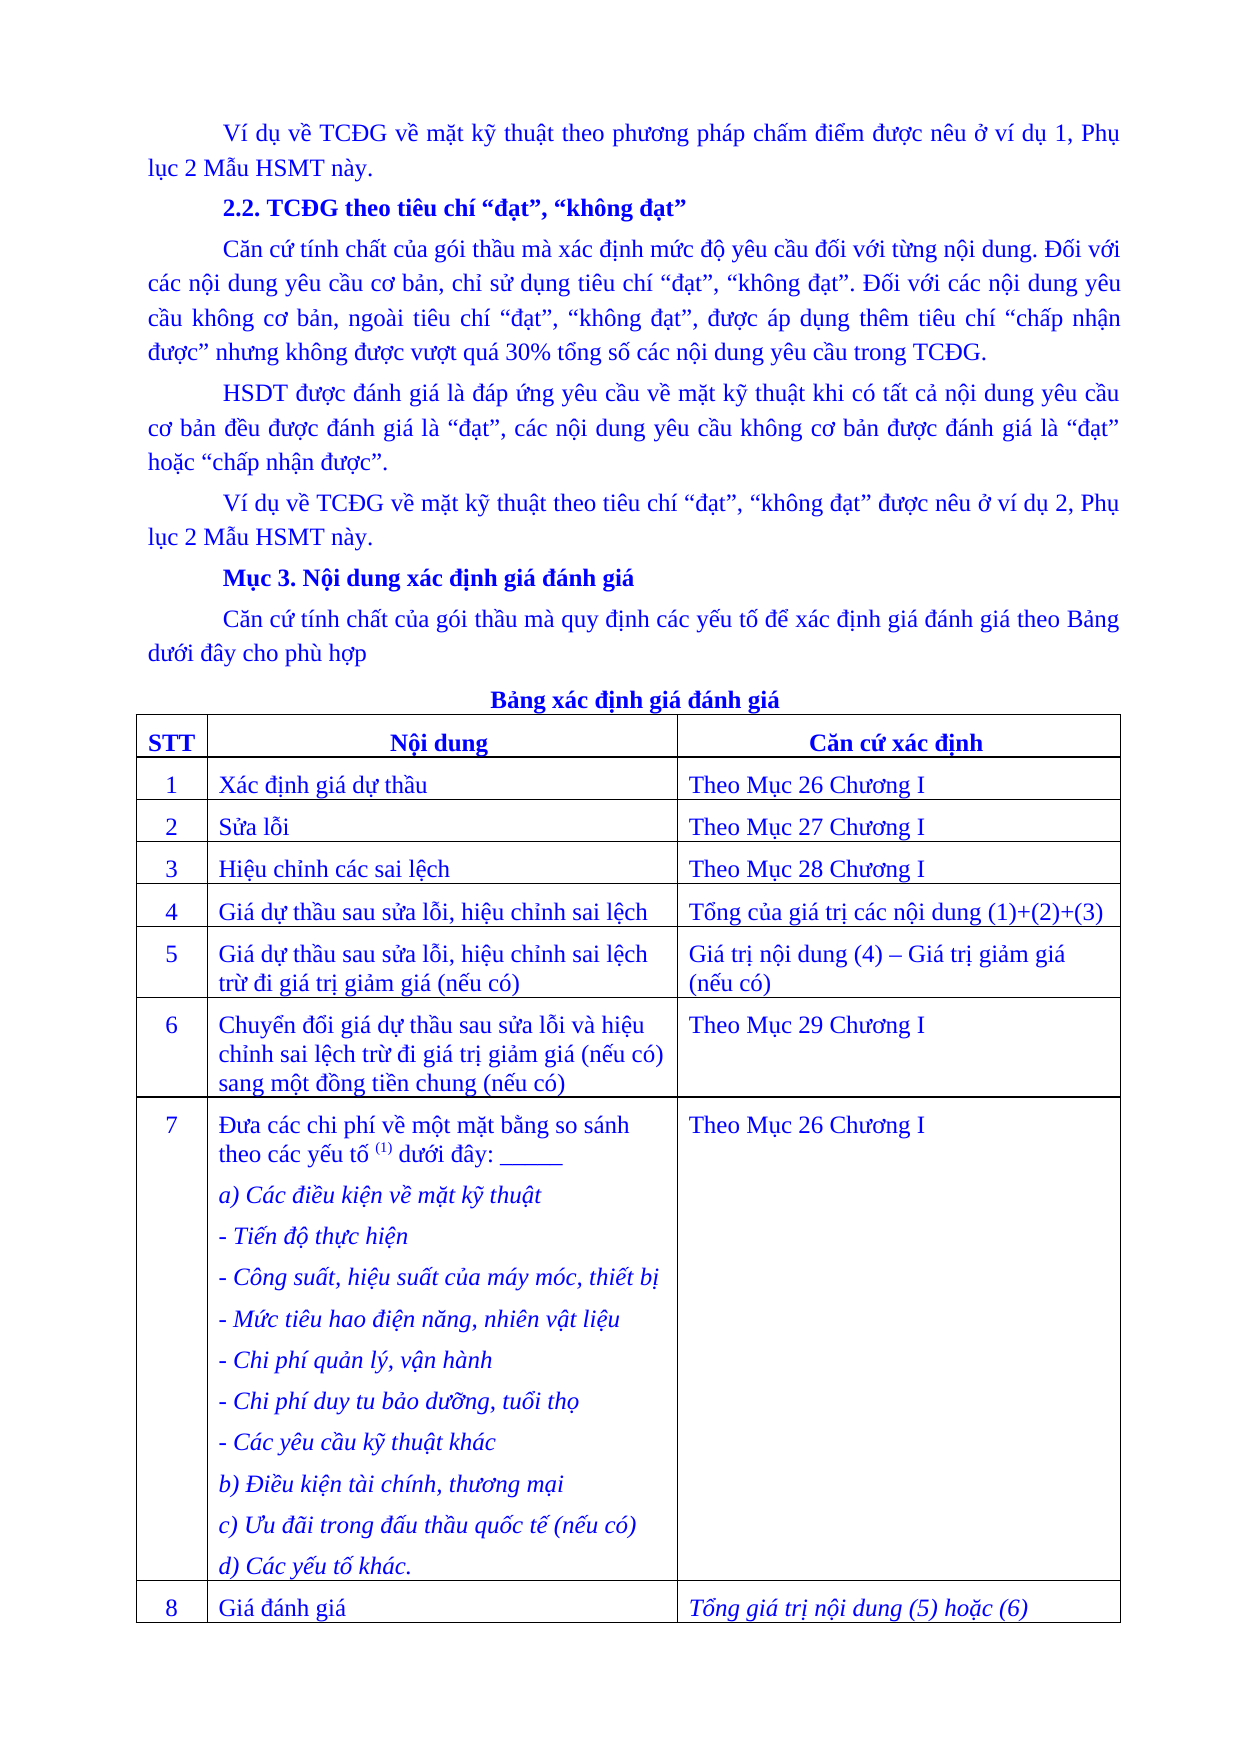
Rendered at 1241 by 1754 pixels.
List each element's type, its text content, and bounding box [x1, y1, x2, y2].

table_cell Giá dự thầu sau sửa lỗi, hiệu chỉnh sai lệch trừ đi giá trị giảm giá (nếu có) [208, 927, 677, 997]
table_cell Giá trị nội dung (4) – Giá trị giảm giá (nếu có) [678, 927, 1120, 997]
text HSDT được đánh giá là đáp ứng yêu cầu về mặt kỹ thuật khi có tất cả nội dung yêu cầu cơ bản đều được đánh giá là “đạt”, các nội dung yêu cầu không cơ bản được đánh giá là “đạt” hoặc “chấp nhận được”. [148, 378, 1122, 476]
table_cell 8 [137, 1581, 207, 1622]
table_header STT [137, 715, 207, 756]
table_cell Theo Mục 29 Chương I [678, 998, 1120, 1096]
table_cell Sửa lỗi [208, 800, 677, 841]
table_cell 1 [137, 758, 207, 799]
text Bảng xác định giá đánh giá [148, 685, 1122, 714]
table_cell Đưa các chi phí về một mặt bằng so sánh theo các yếu tố (1) dưới đây: _____ a) Các điều kiện về mặt kỹ thuật - Tiến độ thực hiện - Công suất, hiệu suất của máy móc, thiết bị - Mức tiêu hao điện năng, nhiên vật liệu - Chi phí quản lý, vận hành - Chi phí duy tu bảo dưỡng, tuổi thọ - Các yêu cầu kỹ thuật khác b) Điều kiện tài chính, thương mại c) Ưu đãi trong đấu thầu quốc tế (nếu có) d) Các yếu tố khác. [208, 1098, 677, 1580]
text Ví dụ về TCĐG về mặt kỹ thuật theo tiêu chí “đạt”, “không đạt” được nêu ở ví dụ 2, Phụ lục 2 Mẫu HSMT này. [148, 488, 1122, 551]
table_cell 2 [137, 800, 207, 841]
table_cell 7 [137, 1098, 207, 1580]
table_cell Theo Mục 26 Chương I [678, 758, 1120, 799]
table_cell Hiệu chỉnh các sai lệch [208, 842, 677, 883]
text Căn cứ tính chất của gói thầu mà xác định mức độ yêu cầu đối với từng nội dung. Đối với các nội dung yêu cầu cơ bản, chỉ sử dụng tiêu chí “đạt”, “không đạt”. Đối với các nội dung yêu cầu không cơ bản, ngoài tiêu chí “đạt”, “không đạt”, được áp dụng thêm tiêu chí “chấp nhận được” nhưng không được vượt quá 30% tổng số các nội dung yêu cầu trong TCĐG. [148, 234, 1122, 366]
table_cell Chuyển đổi giá dự thầu sau sửa lỗi và hiệu chỉnh sai lệch trừ đi giá trị giảm giá (nếu có) sang một đồng tiền chung (nếu có) [208, 998, 677, 1096]
table_cell Theo Mục 27 Chương I [678, 800, 1120, 841]
table_header Căn cứ xác định [678, 715, 1120, 756]
table_cell Giá đánh giá [208, 1581, 677, 1622]
table_cell 5 [137, 927, 207, 997]
text Mục 3. Nội dung xác định giá đánh giá [148, 563, 1122, 592]
table_cell Tổng giá trị nội dung (5) hoặc (6) [678, 1581, 1120, 1622]
table_cell Theo Mục 26 Chương I [678, 1098, 1120, 1580]
text Ví dụ về TCĐG về mặt kỹ thuật theo phương pháp chấm điểm được nêu ở ví dụ 1, Phụ lục 2 Mẫu HSMT này. [148, 118, 1122, 181]
text Căn cứ tính chất của gói thầu mà quy định các yếu tố để xác định giá đánh giá theo Bảng dưới đây cho phù hợp [148, 604, 1122, 667]
table_cell 3 [137, 842, 207, 883]
table_cell Xác định giá dự thầu [208, 758, 677, 799]
table_cell 4 [137, 884, 207, 926]
text 2.2. TCĐG theo tiêu chí “đạt”, “không đạt” [148, 193, 1122, 222]
table_cell Theo Mục 28 Chương I [678, 842, 1120, 883]
table_cell 6 [137, 998, 207, 1096]
table_cell Tổng của giá trị các nội dung (1)+(2)+(3) [678, 884, 1120, 926]
table_cell Giá dự thầu sau sửa lỗi, hiệu chỉnh sai lệch [208, 884, 677, 926]
table_header Nội dung [208, 715, 677, 756]
